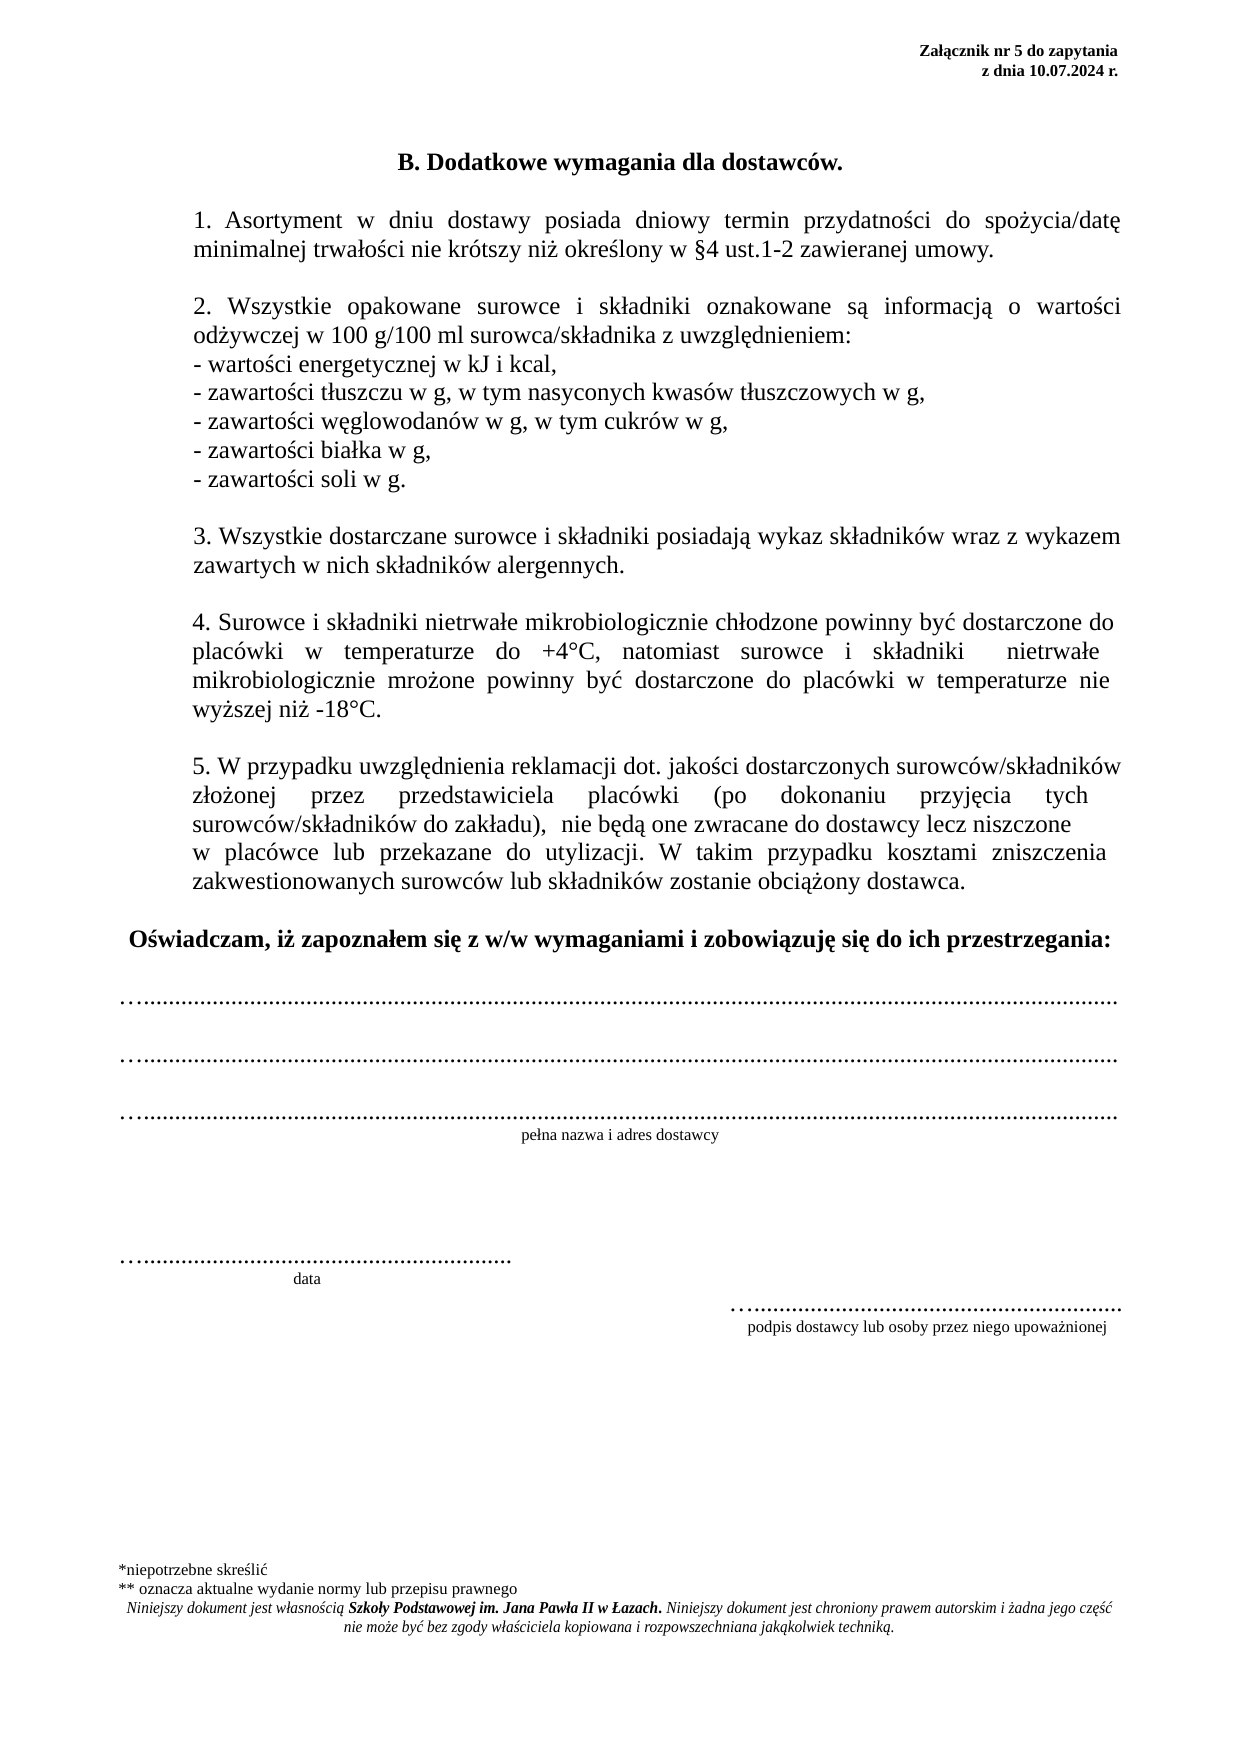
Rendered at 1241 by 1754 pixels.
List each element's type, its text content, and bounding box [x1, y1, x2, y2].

list - zawartości białka w g, [156, 435, 1122, 464]
text podpis dostawcy lub osoby przez niego upoważnionej [118, 1317, 1122, 1336]
text B. Dodatkowe wymagania dla dostawców. [118, 147, 1122, 176]
list - zawartości węglowodanów w g, w tym cukrów w g, [156, 406, 1122, 435]
text …........................................................... [118, 1240, 1122, 1269]
text …........................................................... [118, 1288, 1122, 1317]
list - zawartości soli w g. [156, 464, 1122, 492]
text …............................................................................................................................................................ [118, 981, 1122, 1010]
list 1. Asortyment w dniu dostawy posiada dniowy termin przydatności do spożycia/datę minimalnej trwałości nie krótszy niż określony w §4 ust.1-2 zawieranej umowy. [156, 205, 1122, 262]
text 5. W przypadku uwzględnienia reklamacji dot. jakości dostarczonych surowców/składników złożonej przez przedstawiciela placówki (po dokonaniu przyjęcia tych surowców/składników do zakładu), nie będą one zwracane do dostawcy lecz niszczone w placówce lub przekazane do utylizacji. W takim przypadku kosztami zniszczenia zakwestionowanych surowców lub składników zostanie obciążony dostawca. [118, 751, 1122, 895]
text 4. Surowce i składniki nietrwałe mikrobiologicznie chłodzone powinny być dostarczone do placówki w temperaturze do +4°C, natomiast surowce i składniki nietrwałe mikrobiologicznie mrożone powinny być dostarczone do placówki w temperaturze nie wyższej niż -18°C. [118, 607, 1122, 722]
text …............................................................................................................................................................ [118, 1096, 1122, 1125]
text pełna nazwa i adres dostawcy [118, 1125, 1122, 1144]
text Oświadczam, iż zapoznałem się z w/w wymaganiami i zobowiązuję się do ich przestrzegania: [118, 924, 1122, 952]
list 2. Wszystkie opakowane surowce i składniki oznakowane są informacją o wartości odżywczej w 100 g/100 ml surowca/składnika z uwzględnieniem: [156, 291, 1122, 349]
list - wartości energetycznej w kJ i kcal, [156, 349, 1122, 377]
list 3. Wszystkie dostarczane surowce i składniki posiadają wykaz składników wraz z wykazem zawartych w nich składników alergennych. [156, 521, 1122, 579]
text data [118, 1269, 1122, 1288]
text …............................................................................................................................................................ [118, 1039, 1122, 1067]
list - zawartości tłuszczu w g, w tym nasyconych kwasów tłuszczowych w g, [156, 377, 1122, 406]
